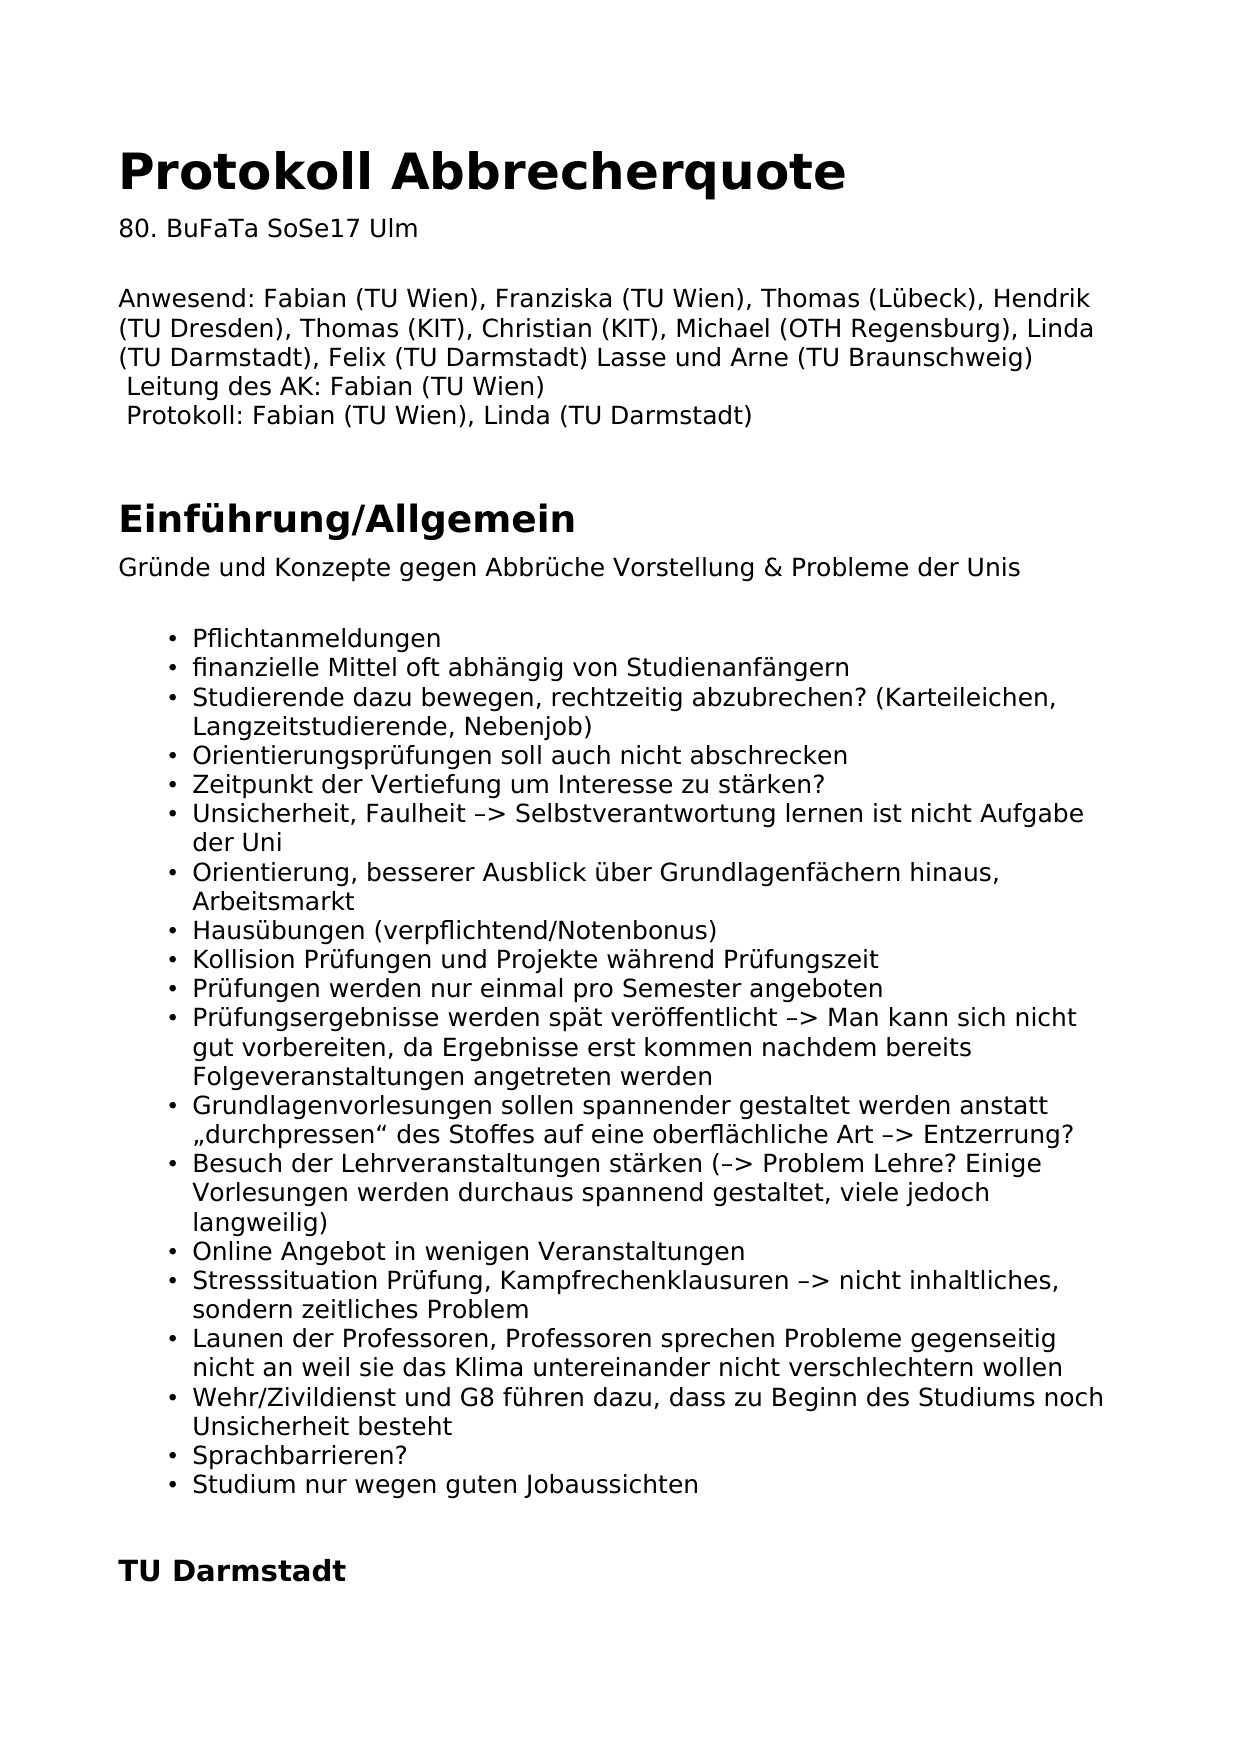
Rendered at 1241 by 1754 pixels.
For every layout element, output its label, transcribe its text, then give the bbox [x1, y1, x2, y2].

list Prüfungsergebnisse werden spät veröffentlicht –> Man kann sich nicht gut vorbereiten, da Ergebnisse erst kommen nachdem bereits Folgeveranstaltungen angetreten werden [177, 1004, 1122, 1091]
subtitle Protokoll Abbrecherquote [118, 143, 1122, 201]
text Anwesend: Fabian (TU Wien), Franziska (TU Wien), Thomas (Lübeck), Hendrik (TU Dresden), Thomas (KIT), Christian (KIT), Michael (OTH Regensburg), Linda (TU Darmstadt), Felix (TU Darmstadt) Lasse und Arne (TU Braunschweig) Leitung des AK: Fabian (TU Wien) Protokoll: Fabian (TU Wien), Linda (TU Darmstadt) [118, 285, 1122, 460]
list Studierende dazu bewegen, rechtzeitig abzubrechen? (Karteileichen, Langzeitstudierende, Nebenjob) [177, 683, 1122, 741]
list Pflichtanmeldungen [177, 624, 1122, 654]
text 80. BuFaTa SoSe17 Ulm [118, 214, 1122, 272]
list finanzielle Mittel oft abhängig von Studienanfängern [177, 654, 1122, 683]
list Hausübungen (verpflichtend/Notenbonus) [177, 916, 1122, 945]
subtitle TU Darmstadt [118, 1554, 1122, 1588]
list Prüfungen werden nur einmal pro Semester angeboten [177, 974, 1122, 1004]
list Sprachbarrieren? [177, 1441, 1122, 1470]
list Studium nur wegen guten Jobaussichten [177, 1470, 1122, 1499]
list Unsicherheit, Faulheit –> Selbstverantwortung lernen ist nicht Aufgabe der Uni [177, 799, 1122, 858]
list Grundlagenvorlesungen sollen spannender gestaltet werden anstatt „durchpressen“ des Stoffes auf eine oberflächliche Art –> Entzerrung? [177, 1091, 1122, 1149]
list Orientierung, besserer Ausblick über Grundlagenfächern hinaus, Arbeitsmarkt [177, 858, 1122, 916]
list Stresssituation Prüfung, Kampfrechenklausuren –> nicht inhaltliches, sondern zeitliches Problem [177, 1266, 1122, 1324]
list Online Angebot in wenigen Veranstaltungen [177, 1237, 1122, 1266]
subtitle Einführung/Allgemein [118, 497, 1122, 541]
list Orientierungsprüfungen soll auch nicht abschrecken [177, 741, 1122, 770]
list Kollision Prüfungen und Projekte während Prüfungszeit [177, 945, 1122, 974]
list Wehr/Zivildienst und G8 führen dazu, dass zu Beginn des Studiums noch Unsicherheit besteht [177, 1383, 1122, 1441]
list Besuch der Lehrveranstaltungen stärken (–> Problem Lehre? Einige Vorlesungen werden durchaus spannend gestaltet, viele jedoch langweilig) [177, 1149, 1122, 1237]
list Zeitpunkt der Vertiefung um Interesse zu stärken? [177, 770, 1122, 799]
list Launen der Professoren, Professoren sprechen Probleme gegenseitig nicht an weil sie das Klima untereinander nicht verschlechtern wollen [177, 1324, 1122, 1383]
text Gründe und Konzepte gegen Abbrüche Vorstellung & Probleme der Unis [118, 553, 1122, 582]
